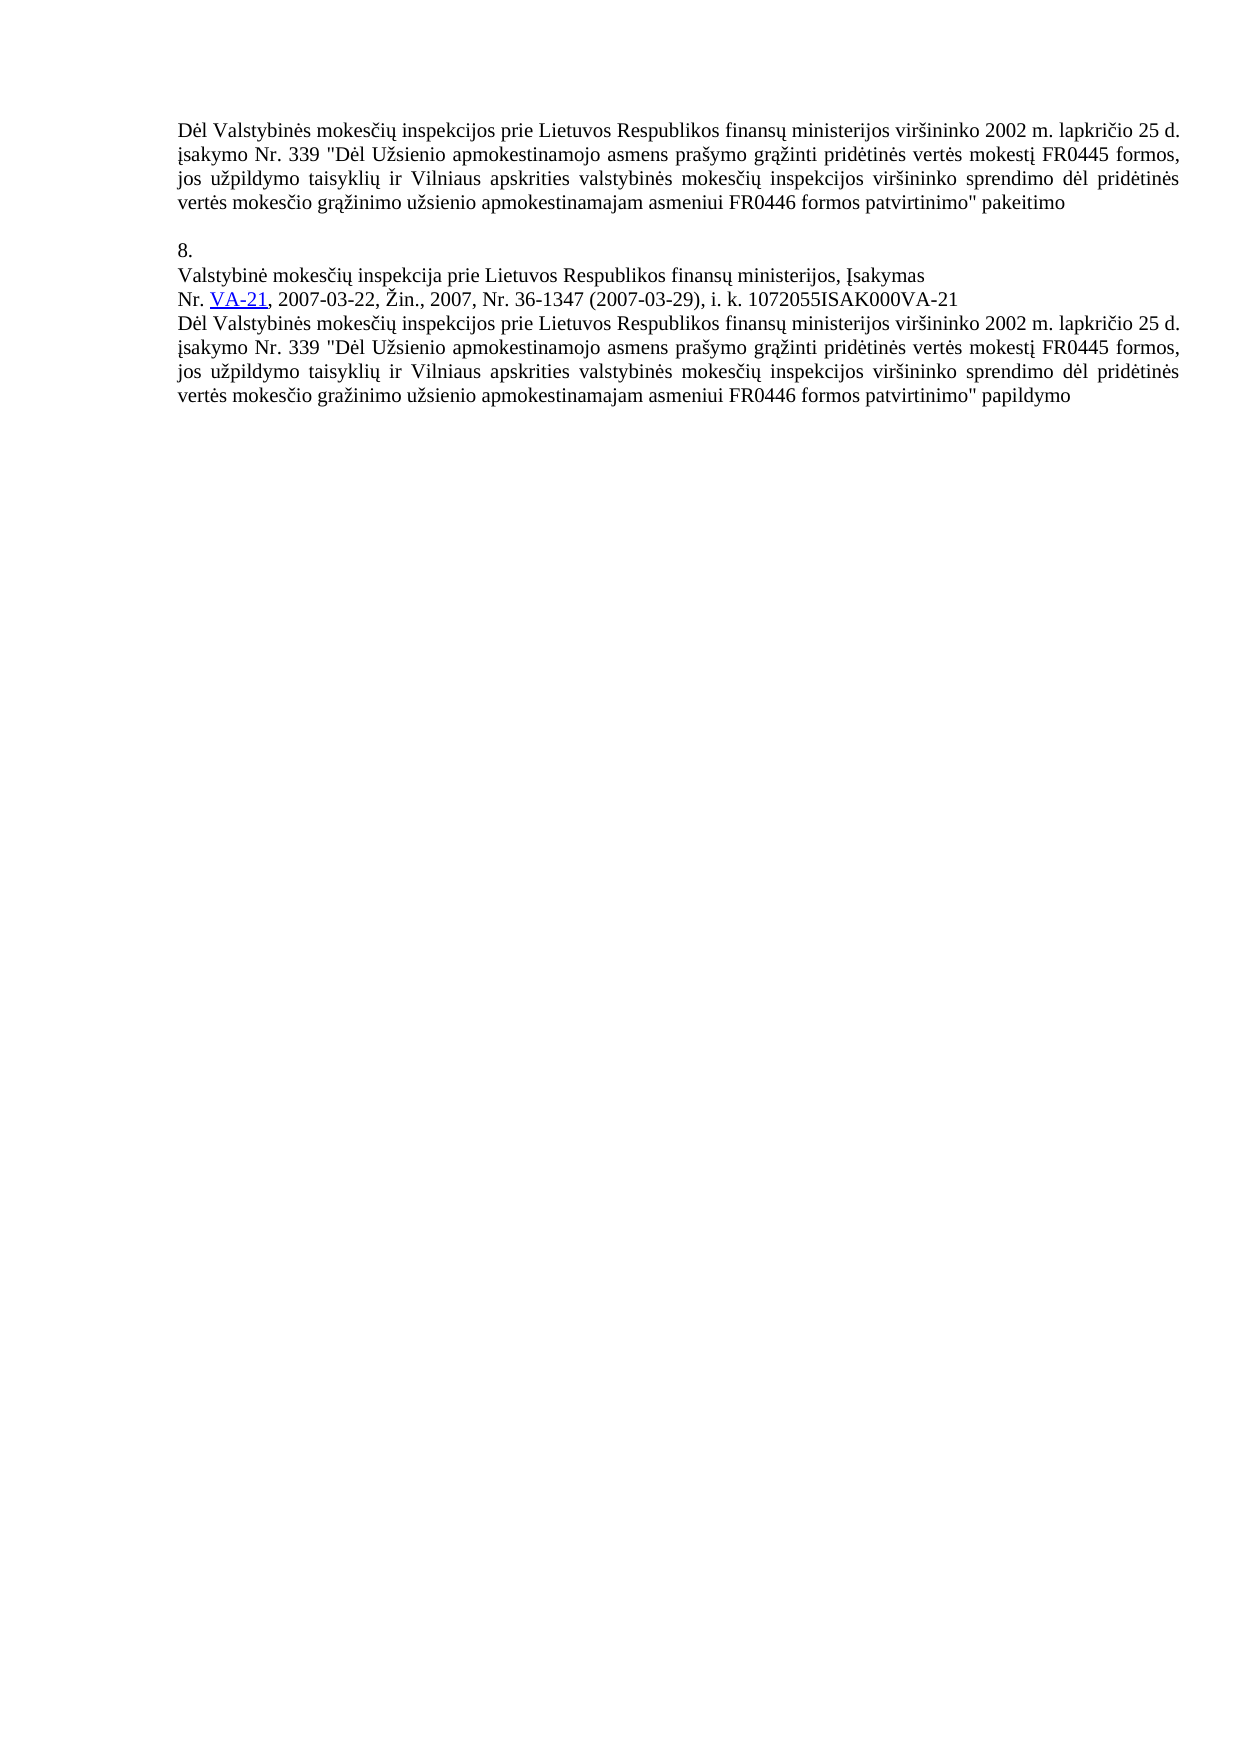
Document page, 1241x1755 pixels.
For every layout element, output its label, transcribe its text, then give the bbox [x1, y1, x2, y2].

text Valstybinė mokesčių inspekcija prie Lietuvos Respublikos finansų ministerijos, Įsakymas [177, 262, 1181, 287]
text Dėl Valstybinės mokesčių inspekcijos prie Lietuvos Respublikos finansų ministerijos viršininko 2002 m. lapkričio 25 d. įsakymo Nr. 339 "Dėl Užsienio apmokestinamojo asmens prašymo grąžinti pridėtinės vertės mokestį FR0445 formos, jos užpildymo taisyklių ir Vilniaus apskrities valstybinės mokesčių inspekcijos viršininko sprendimo dėl pridėtinės vertės mokesčio grąžinimo užsienio apmokestinamajam asmeniui FR0446 formos patvirtinimo" pakeitimo [177, 118, 1181, 214]
text Nr. VA-21, 2007-03-22, Žin., 2007, Nr. 36-1347 (2007-03-29), i. k. 1072055ISAK000VA-21 [177, 287, 1181, 311]
text 8. [177, 238, 1181, 262]
text Dėl Valstybinės mokesčių inspekcijos prie Lietuvos Respublikos finansų ministerijos viršininko 2002 m. lapkričio 25 d. įsakymo Nr. 339 "Dėl Užsienio apmokestinamojo asmens prašymo grąžinti pridėtinės vertės mokestį FR0445 formos, jos užpildymo taisyklių ir Vilniaus apskrities valstybinės mokesčių inspekcijos viršininko sprendimo dėl pridėtinės vertės mokesčio gražinimo užsienio apmokestinamajam asmeniui FR0446 formos patvirtinimo" papildymo [177, 311, 1181, 407]
